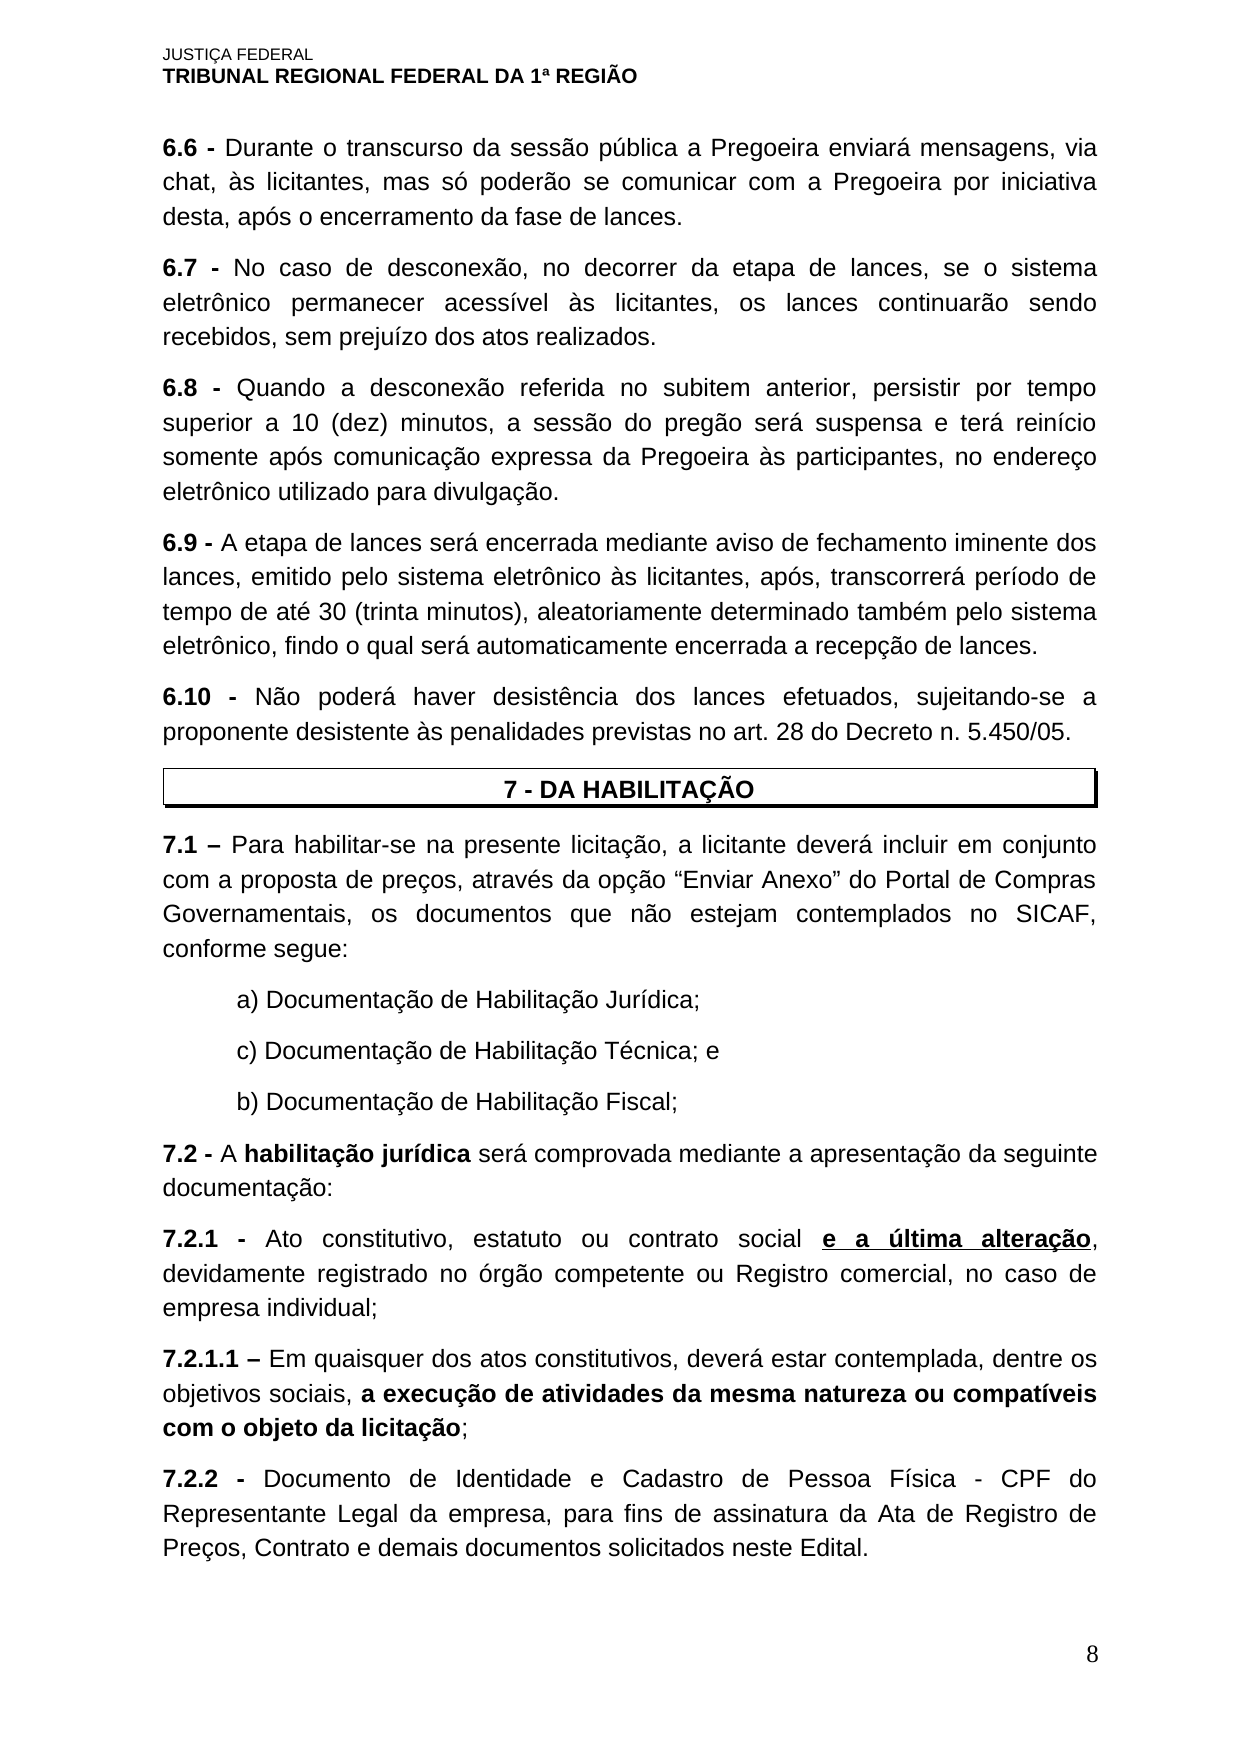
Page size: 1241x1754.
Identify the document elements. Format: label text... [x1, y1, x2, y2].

text 7.2.1 - Ato constitutivo, estatuto ou contrato social e a última alteração, devidamente registrado no órgão competente ou Registro comercial, no caso de empresa individual; [162, 1224, 1098, 1322]
text 6.8 - Quando a desconexão referida no subitem anterior, persistir por tempo superior a 10 (dez) minutos, a sessão do pregão será suspensa e terá reinício somente após comunicação expressa da Pregoeira às participantes, no endereço eletrônico utilizado para divulgação. [162, 373, 1098, 505]
text 6.9 - A etapa de lances será encerrada mediante aviso de fechamento iminente dos lances, emitido pelo sistema eletrônico às licitantes, após, transcorrerá período de tempo de até 30 (trinta minutos), aleatoriamente determinado também pelo sistema eletrônico, findo o qual será automaticamente encerrada a recepção de lances. [162, 528, 1098, 660]
text 6.7 - No caso de desconexão, no decorrer da etapa de lances, se o sistema eletrônico permanecer acessível às licitantes, os lances continuarão sendo recebidos, sem prejuízo dos atos realizados. [162, 253, 1098, 351]
text 7.2 - A habilitação jurídica será comprovada mediante a apresentação da seguinte documentação: [162, 1138, 1098, 1202]
text 6.6 - Durante o transcurso da sessão pública a Pregoeira enviará mensagens, via chat, às licitantes, mas só poderão se comunicar com a Pregoeira por iniciativa desta, após o encerramento da fase de lances. [162, 133, 1098, 231]
text 7.2.2 - Documento de Identidade e Cadastro de Pessoa Física - CPF do Representante Legal da empresa, para fins de assinatura da Ata de Registro de Preços, Contrato e demais documentos solicitados neste Edital. [162, 1464, 1098, 1562]
text b) Documentação de Habilitação Fiscal; [162, 1087, 1098, 1116]
text c) Documentação de Habilitação Técnica; e [162, 1036, 1098, 1065]
text 7 - DA HABILITAÇÃO [164, 769, 1094, 804]
text 7.2.1.1 – Em quaisquer dos atos constitutivos, deverá estar contemplada, dentre os objetivos sociais, a execução de atividades da mesma natureza ou compatíveis com o objeto da licitação; [162, 1344, 1098, 1442]
text 6.10 - Não poderá haver desistência dos lances efetuados, sujeitando-se a proponente desistente às penalidades previstas no art. 28 do Decreto n. 5.450/05. [162, 682, 1098, 746]
text a) Documentação de Habilitação Jurídica; [162, 985, 1098, 1014]
text 7.1 – Para habilitar-se na presente licitação, a licitante deverá incluir em conjunto com a proposta de preços, através da opção “Enviar Anexo” do Portal de Compras Governamentais, os documentos que não estejam contemplados no SICAF, conforme segue: [162, 831, 1098, 963]
